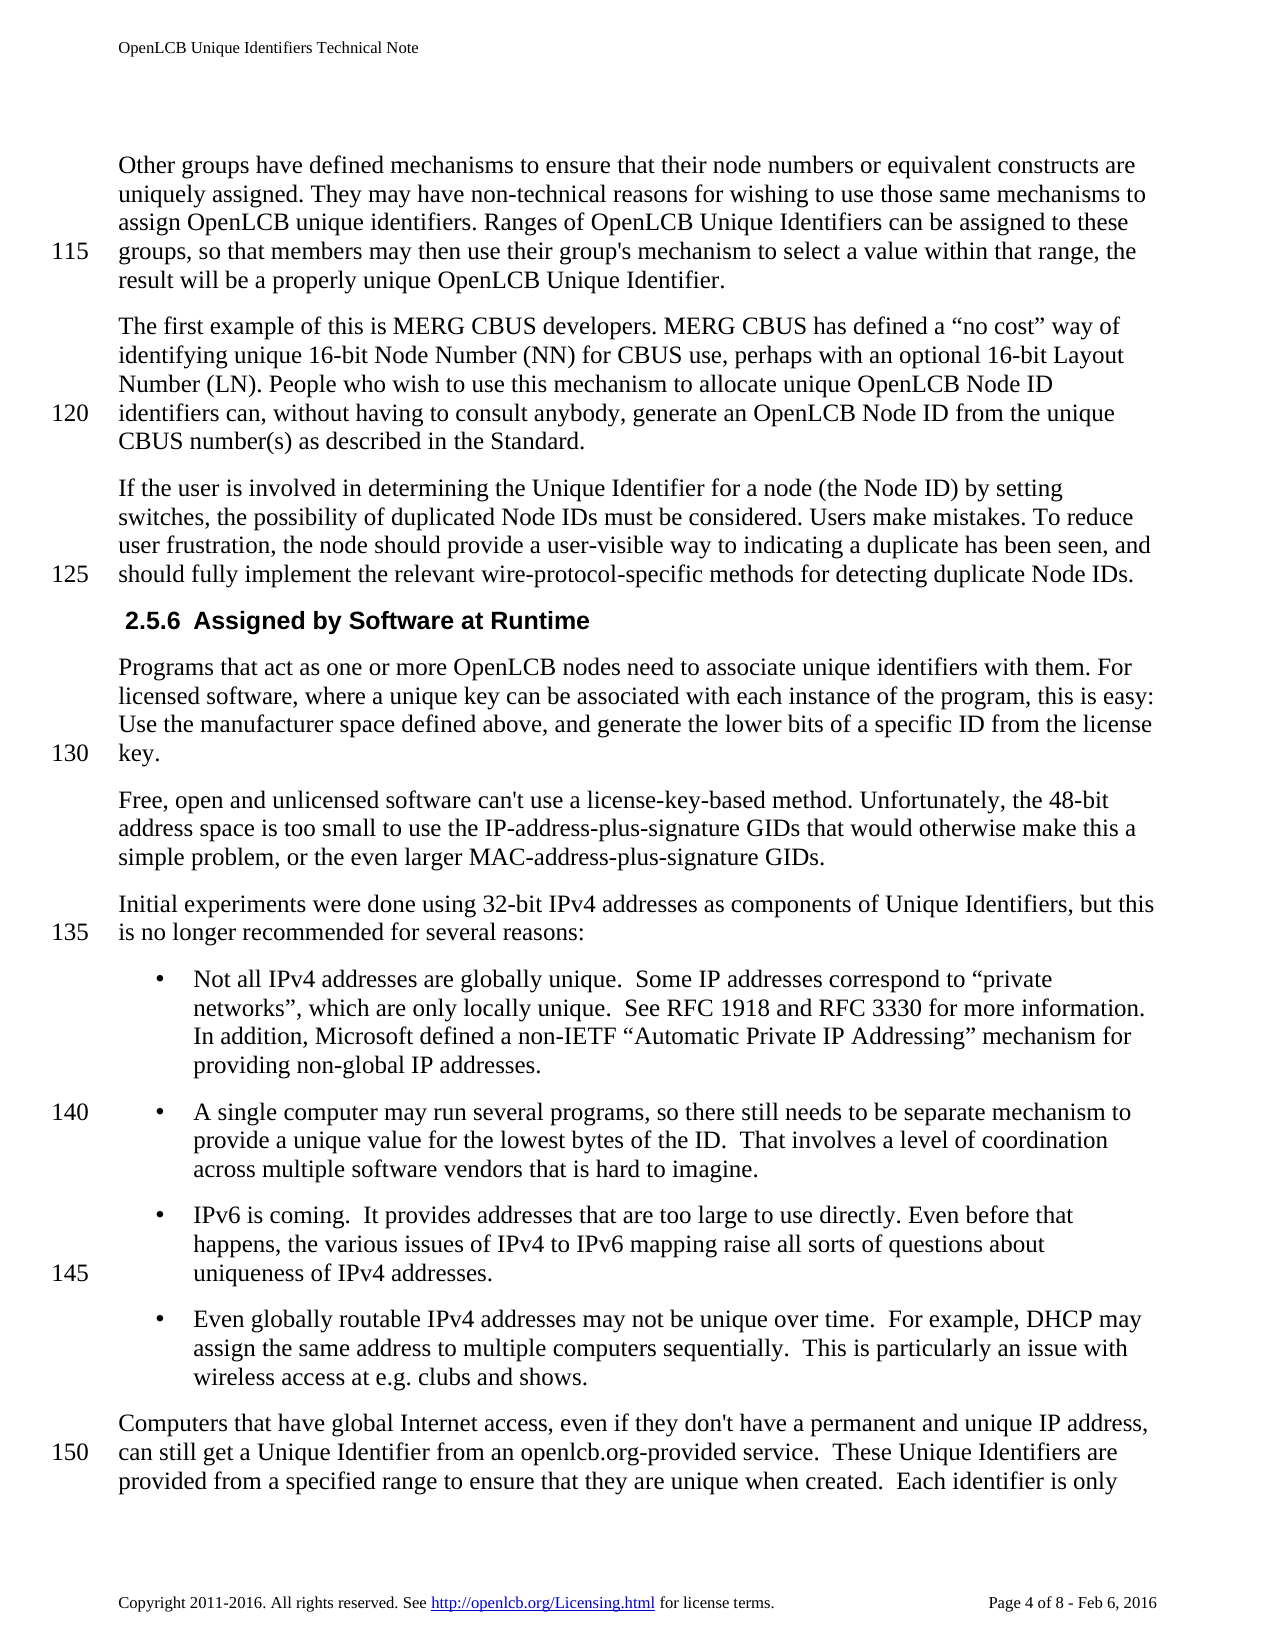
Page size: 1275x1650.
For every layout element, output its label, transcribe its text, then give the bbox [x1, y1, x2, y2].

list IPv6 is coming. It provides addresses that are too large to use directly. Even before that happens, the various issues of IPv4 to IPv6 mapping raise all sorts of questions about uniqueness of IPv4 addresses. [156, 1201, 1157, 1287]
text The first example of this is MERG CBUS developers. MERG CBUS has defined a “no cost” way of identifying unique 16-bit Node Number (NN) for CBUS use, perhaps with an optional 16-bit Layout Number (LN). People who wish to use this mechanism to allocate unique OpenLCB Node ID identifiers can, without having to consult anybody, generate an OpenLCB Node ID from the unique CBUS number(s) as described in the Standard. [118, 311, 1157, 455]
list Not all IPv4 addresses are globally unique. Some IP addresses correspond to “private networks”, which are only locally unique. See RFC 1918 and RFC 3330 for more information. In addition, Microsoft defined a non-IETF “Automatic Private IP Addressing” mechanism for providing non-global IP addresses. [156, 964, 1157, 1079]
text Free, open and unlicensed software can't use a license-key-based method. Unfortunately, the 48-bit address space is too small to use the IP-address-plus-signature GIDs that would otherwise make this a simple problem, or the even larger MAC-address-plus-signature GIDs. [118, 785, 1157, 871]
list A single computer may run several programs, so there still needs to be separate mechanism to provide a unique value for the lowest bytes of the ID. That involves a level of coordination across multiple software vendors that is hard to imagine. [156, 1097, 1157, 1183]
text Initial experiments were done using 32-bit IPv4 addresses as components of Unique Identifiers, but this is no longer recommended for several reasons: [118, 889, 1157, 946]
text If the user is involved in determining the Unique Identifier for a node (the Node ID) by setting switches, the possibility of duplicated Node IDs must be considered. Users make mistakes. To reduce user frustration, the node should provide a user-visible way to indicating a duplicate has been seen, and should fully implement the relevant wire-protocol-specific methods for detecting duplicate Node IDs. [118, 473, 1157, 588]
subtitle Assigned by Software at Runtime [118, 606, 1157, 634]
text Other groups have defined mechanisms to ensure that their node numbers or equivalent constructs are uniquely assigned. They may have non-technical reasons for wishing to use those same mechanisms to assign OpenLCB unique identifiers. Ranges of OpenLCB Unique Identifiers can be assigned to these groups, so that members may then use their group's mechanism to select a value within that range, the result will be a properly unique OpenLCB Unique Identifier. [118, 150, 1157, 294]
list Even globally routable IPv4 addresses may not be unique over time. For example, DHCP may assign the same address to multiple computers sequentially. This is particularly an issue with wireless access at e.g. clubs and shows. [156, 1304, 1157, 1391]
text Programs that act as one or more OpenLCB nodes need to associate unique identifiers with them. For licensed software, where a unique key can be associated with each instance of the program, this is easy: Use the manufacturer space defined above, and generate the lower bits of a specific ID from the license key. [118, 652, 1157, 767]
text Computers that have global Internet access, even if they don't have a permanent and unique IP address, can still get a Unique Identifier from an openlcb.org-provided service. These Unique Identifiers are provided from a specified range to ensure that they are unique when created. Each identifier is only [118, 1408, 1157, 1495]
